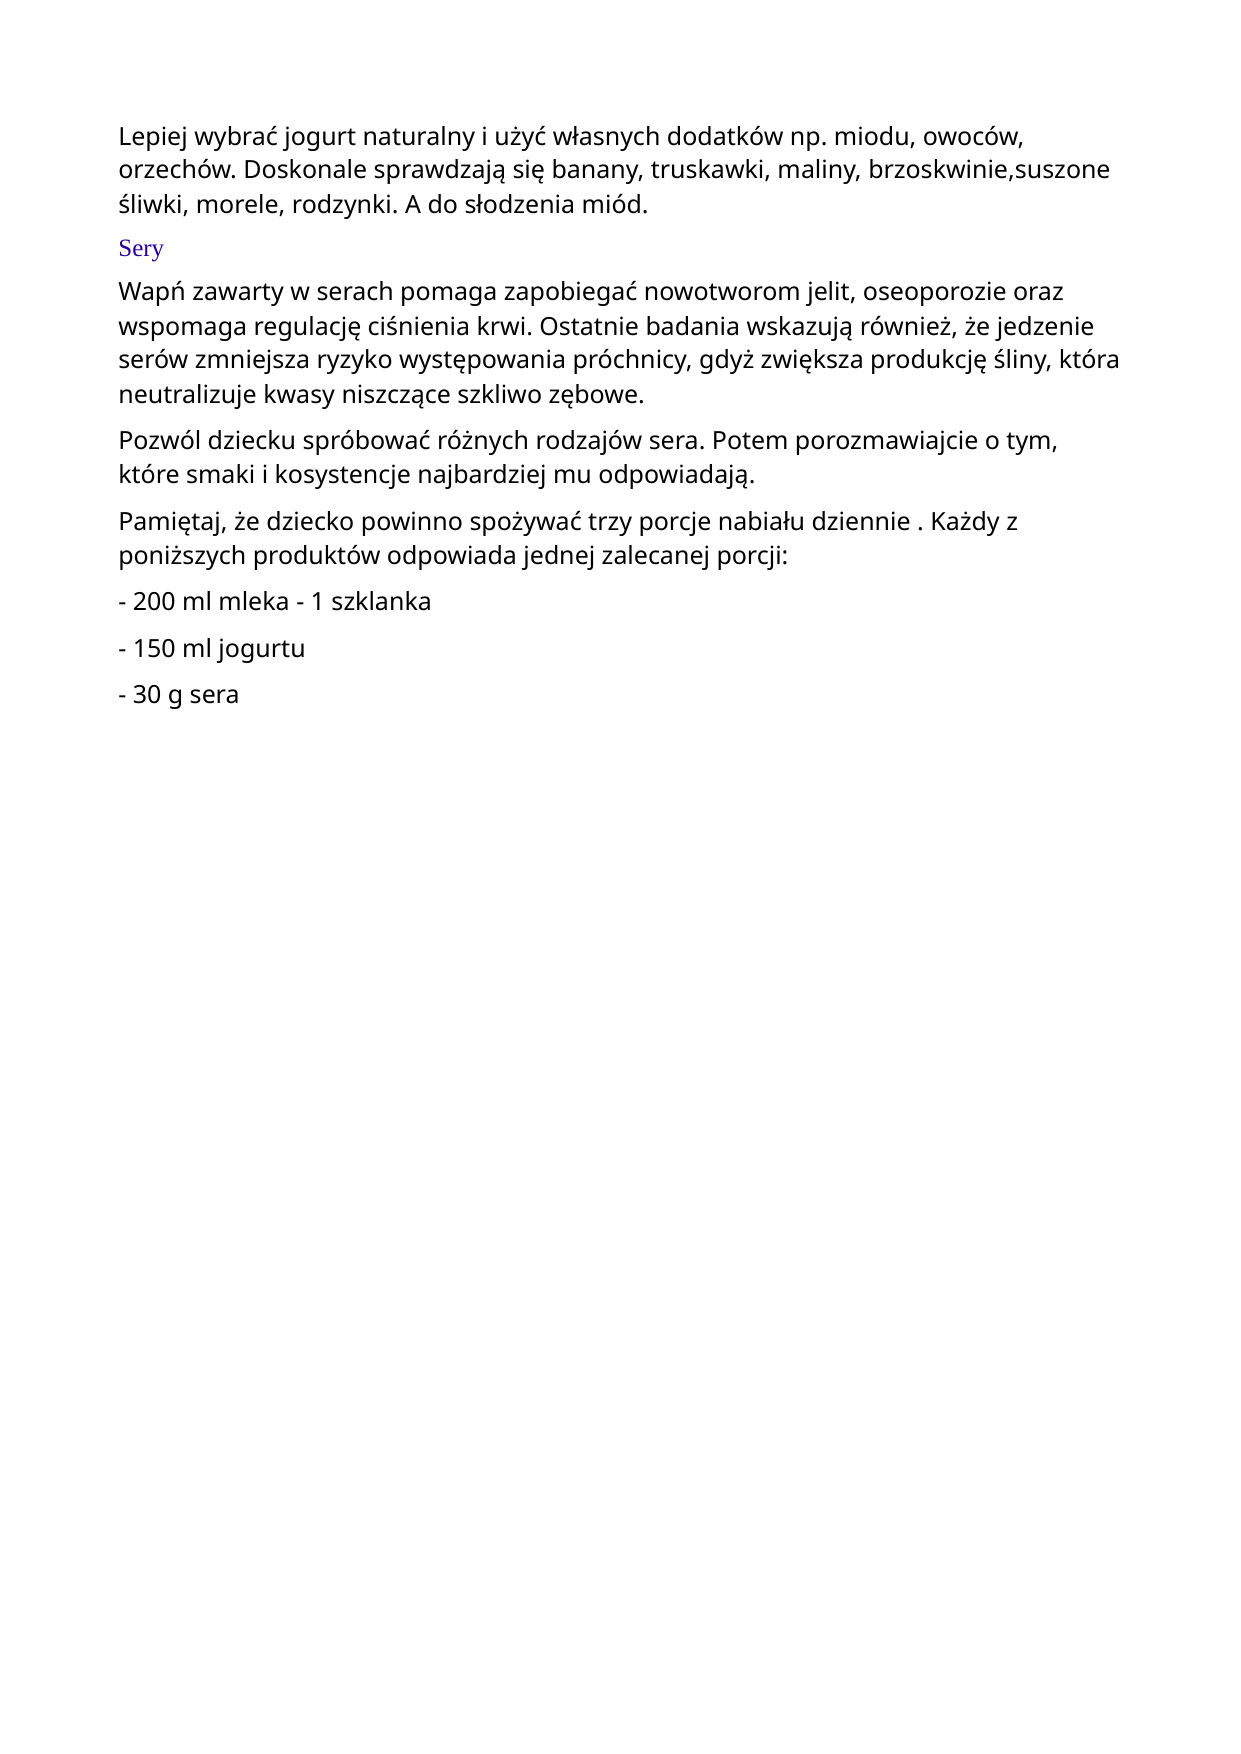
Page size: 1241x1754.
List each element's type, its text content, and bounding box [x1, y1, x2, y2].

text Lepiej wybrać jogurt naturalny i użyć własnych dodatków np. miodu, owoców, orzechów. Doskonale sprawdzają się banany, truskawki, maliny, brzoskwinie,suszone śliwki, morele, rodzynki. A do słodzenia miód. [118, 118, 1122, 220]
text Sery [118, 233, 1122, 262]
text Pozwól dziecku spróbować różnych rodzajów sera. Potem porozmawiajcie o tym, które smaki i kosystencje najbardziej mu odpowiadają. [118, 423, 1122, 491]
text - 150 ml jogurtu [118, 631, 1122, 665]
text Pamiętaj, że dziecko powinno spożywać trzy porcje nabiału dziennie . Każdy z poniższych produktów odpowiada jednej zalecanej porcji: [118, 503, 1122, 572]
text Wapń zawarty w serach pomaga zapobiegać nowotworom jelit, oseoporozie oraz wspomaga regulację ciśnienia krwi. Ostatnie badania wskazują również, że jedzenie serów zmniejsza ryzyko występowania próchnicy, gdyż zwiększa produkcję śliny, która neutralizuje kwasy niszczące szkliwo zębowe. [118, 274, 1122, 410]
text - 30 g sera [118, 677, 1122, 711]
text - 200 ml mleka - 1 szklanka [118, 584, 1122, 618]
